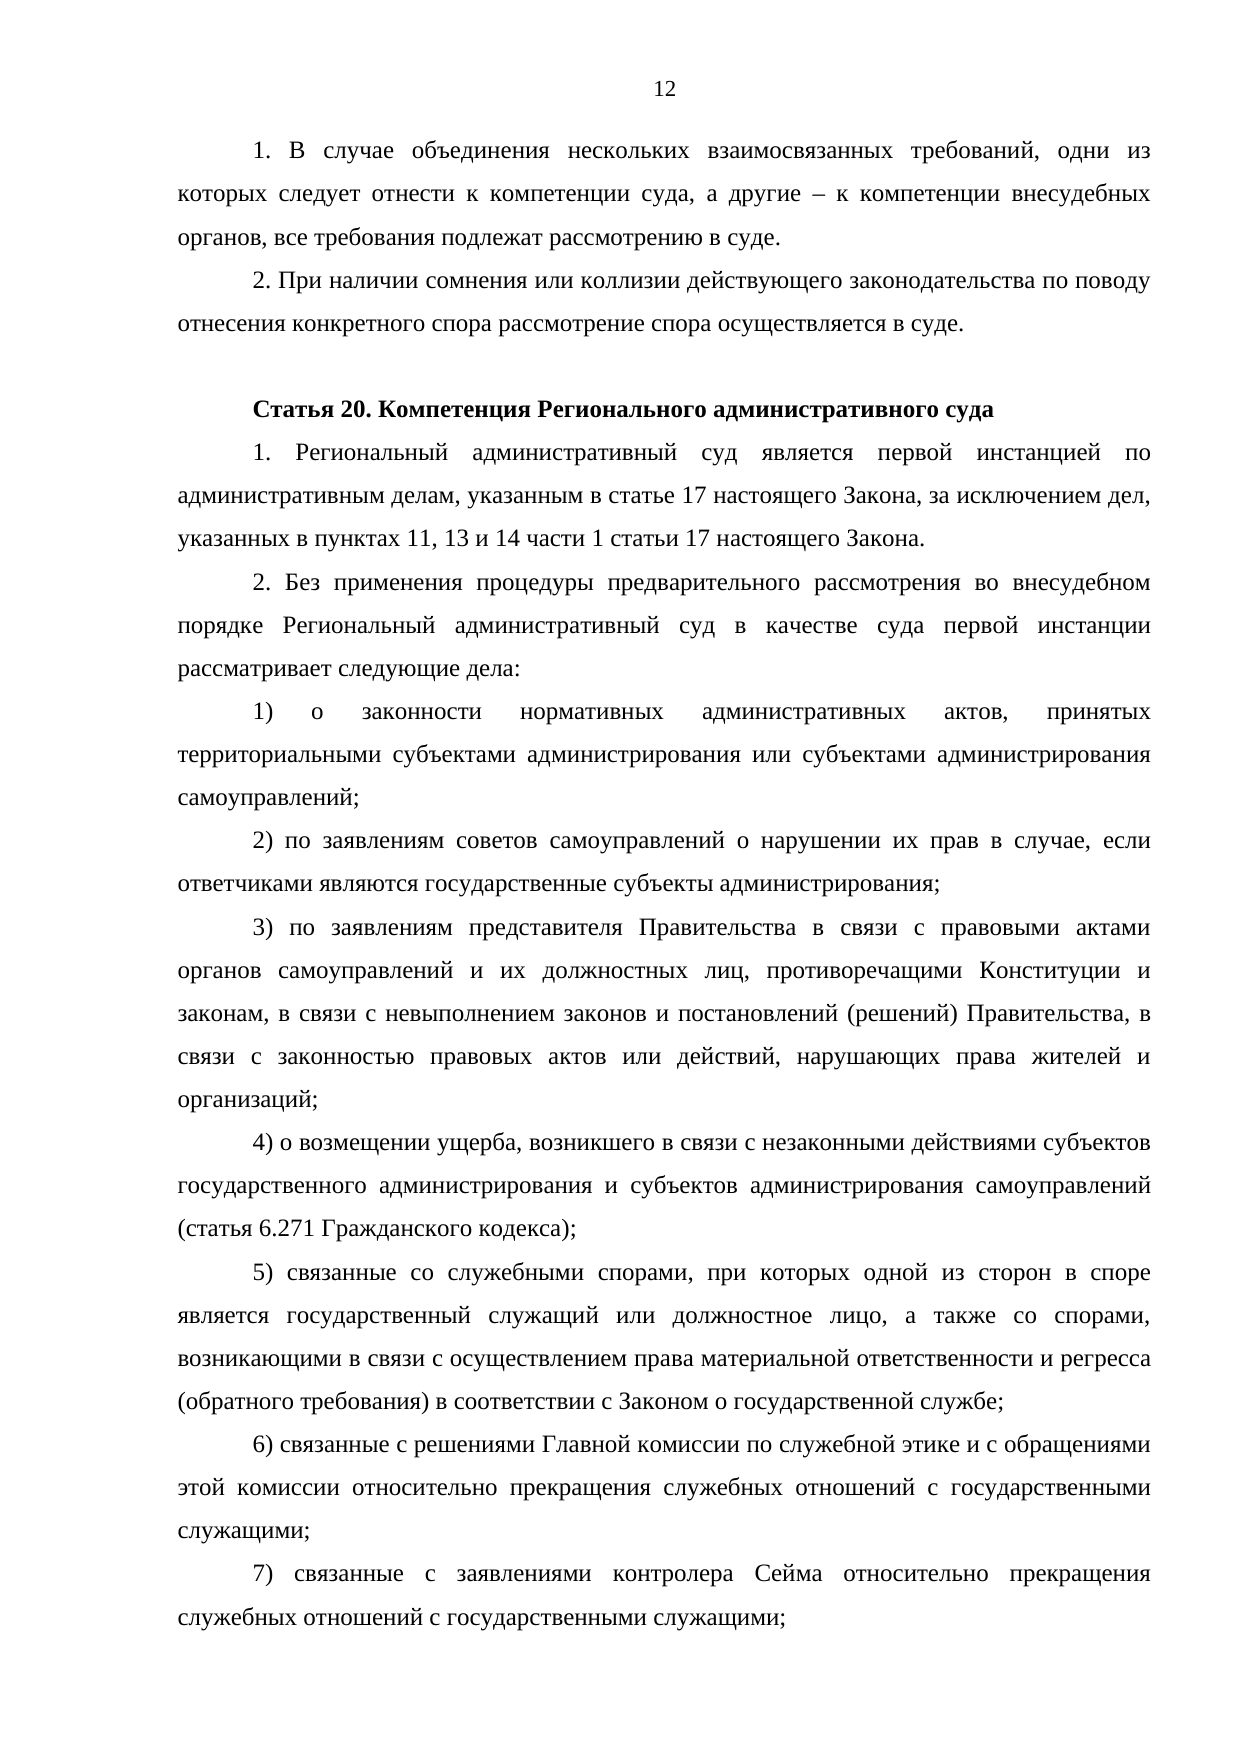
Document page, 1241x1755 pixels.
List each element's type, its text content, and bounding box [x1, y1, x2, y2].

text Статья 20. Компетенция Регионального административного суда [177, 394, 1152, 423]
text 7) связанные с заявлениями контролера Сейма относительно прекращения служебных отношений с государственными служащими; [177, 1558, 1152, 1630]
text 6) связанные с решениями Главной комиссии по служебной этике и с обращениями этой комиссии относительно прекращения служебных отношений с государственными служащими; [177, 1429, 1152, 1544]
text 2. При наличии сомнения или коллизии действующего законодательства по поводу отнесения конкретного спора рассмотрение спора осуществляется в суде. [177, 265, 1152, 337]
text 1. Региональный административный суд является первой инстанцией по административным делам, указанным в статье 17 настоящего Закона, за исключением дел, указанных в пунктах 11, 13 и 14 части 1 статьи 17 настоящего Закона. [177, 437, 1152, 552]
text 2. Без применения процедуры предварительного рассмотрения во внесудебном порядке Региональный административный суд в качестве суда первой инстанции рассматривает следующие дела: [177, 567, 1152, 682]
text 3) по заявлениям представителя Правительства в связи с правовыми актами органов самоуправлений и их должностных лиц, противоречащими Конституции и законам, в связи с невыполнением законов и постановлений (решений) Правительства, в связи с законностью правовых актов или действий, нарушающих права жителей и организаций; [177, 912, 1152, 1113]
text 5) связанные со служебными спорами, при которых одной из сторон в споре является государственный служащий или должностное лицо, а также со спорами, возникающими в связи с осуществлением права материальной ответственности и регресса (обратного требования) в соответствии с Законом о государственной службе; [177, 1257, 1152, 1415]
text 1. В случае объединения нескольких взаимосвязанных требований, одни из которых следует отнести к компетенции суда, а другие – к компетенции внесудебных органов, все требования подлежат рассмотрению в суде. [177, 135, 1152, 250]
text 2) по заявлениям советов самоуправлений о нарушении их прав в случае, если ответчиками являются государственные субъекты администрирования; [177, 825, 1152, 897]
text 1) о законности нормативных административных актов, принятых территориальными субъектами администрирования или субъектами администрирования самоуправлений; [177, 696, 1152, 811]
text 4) о возмещении ущерба, возникшего в связи с незаконными действиями субъектов государственного администрирования и субъектов администрирования самоуправлений (статья 6.271 Гражданского кодекса); [177, 1127, 1152, 1242]
